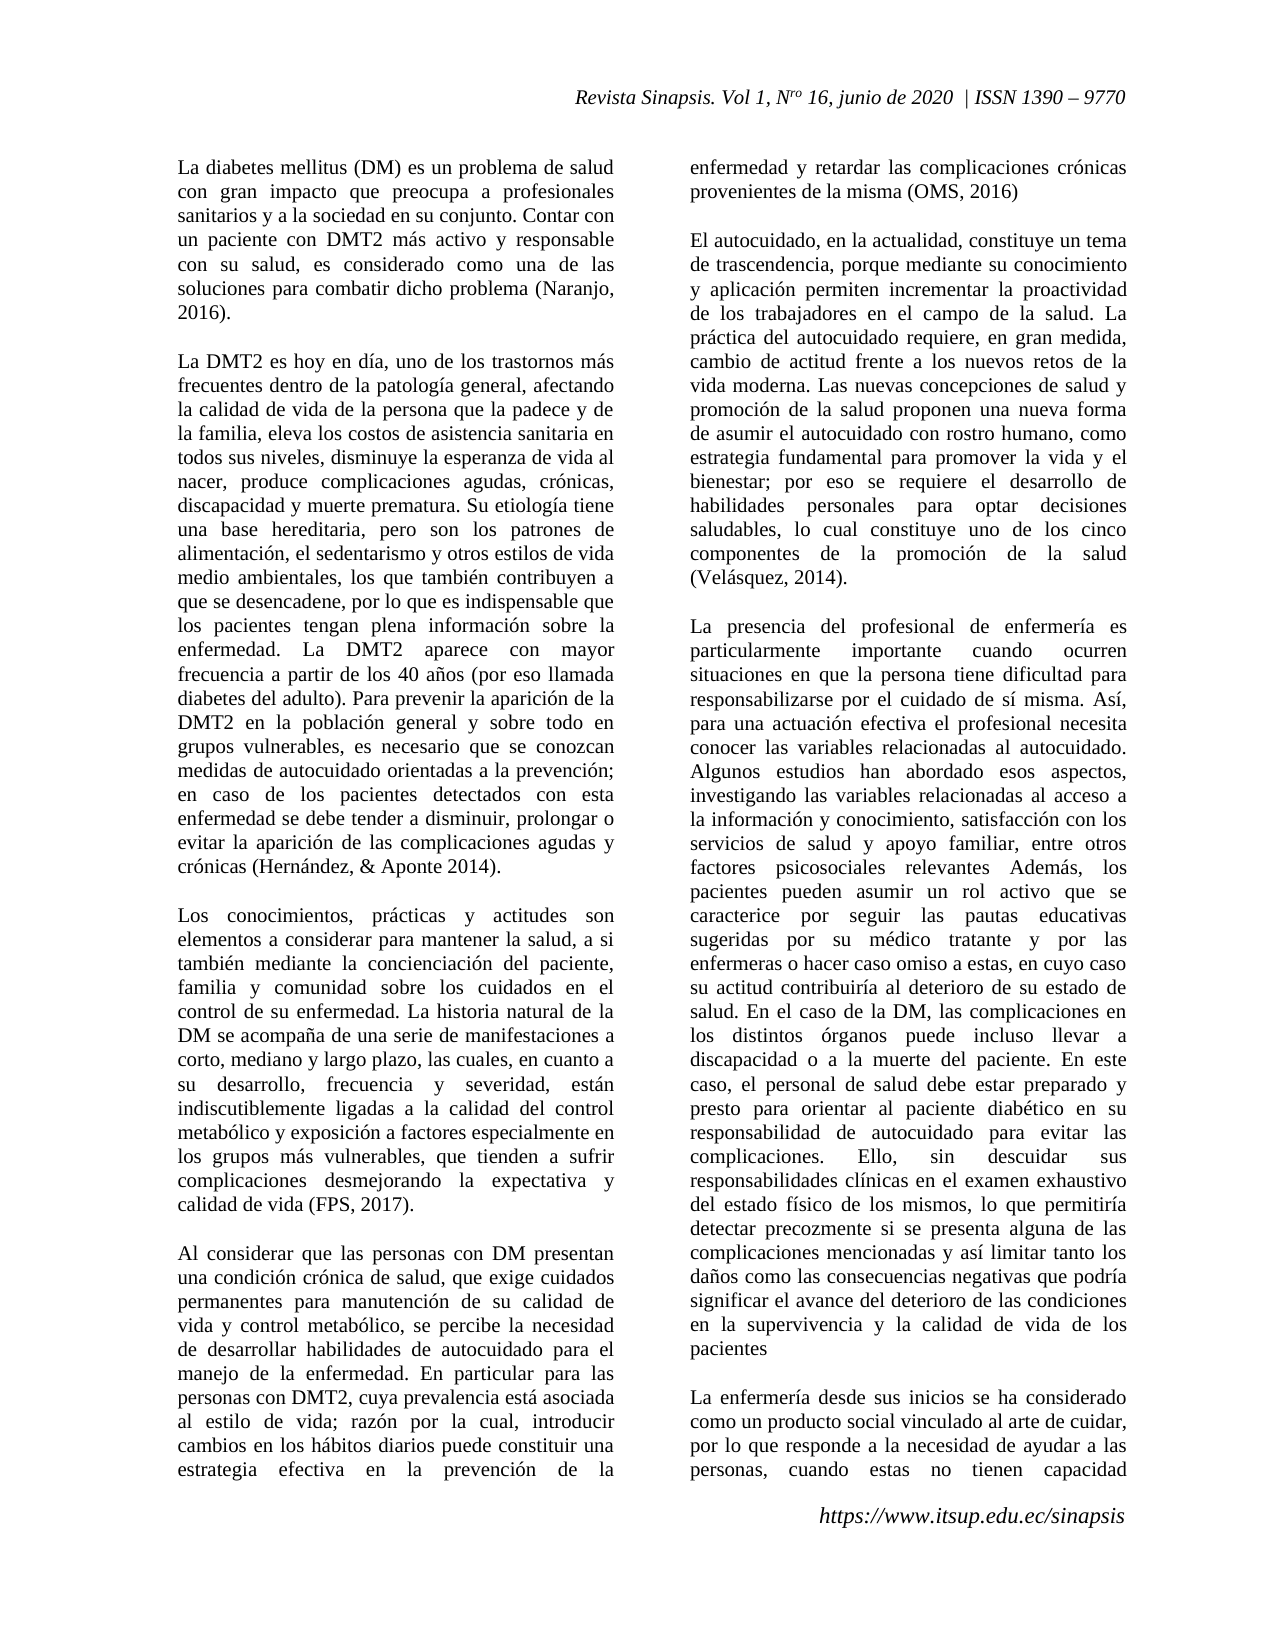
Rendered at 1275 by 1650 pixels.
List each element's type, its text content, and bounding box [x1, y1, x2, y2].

text El autocuidado, en la actualidad, constituye un tema de trascendencia, porque mediante su conocimiento y aplicación permiten incrementar la proactividad de los trabajadores en el campo de la salud. La práctica del autocuidado requiere, en gran medida, cambio de actitud frente a los nuevos retos de la vida moderna. Las nuevas concepciones de salud y promoción de la salud proponen una nueva forma de asumir el autocuidado con rostro humano, como estrategia fundamental para promover la vida y el bienestar; por eso se requiere el desarrollo de habilidades personales para optar decisiones saludables, lo cual constituye uno de los cinco componentes de la promoción de la salud (Velásquez, 2014). [690, 228, 1127, 589]
text La DMT2 es hoy en día, uno de los trastornos más frecuentes dentro de la patología general, afectando la calidad de vida de la persona que la padece y de la familia, eleva los costos de asistencia sanitaria en todos sus niveles, disminuye la esperanza de vida al nacer, produce complicaciones agudas, crónicas, discapacidad y muerte prematura. Su etiología tiene una base hereditaria, pero son los patrones de alimentación, el sedentarismo y otros estilos de vida medio ambientales, los que también contribuyen a que se desencadene, por lo que es indispensable que los pacientes tengan plena información sobre la enfermedad. La DMT2 aparece con mayor frecuencia a partir de los 40 años (por eso llamada diabetes del adulto). Para prevenir la aparición de la DMT2 en la población general y sobre todo en grupos vulnerables, es necesario que se conozcan medidas de autocuidado orientadas a la prevención; en caso de los pacientes detectados con esta enfermedad se debe tender a disminuir, prolongar o evitar la aparición de las complicaciones agudas y crónicas (Hernández, & Aponte 2014). [177, 349, 615, 878]
text La enfermería desde sus inicios se ha considerado como un producto social vinculado al arte de cuidar, por lo que responde a la necesidad de ayudar a las personas, cuando estas no tienen capacidad [690, 1385, 1127, 1481]
text La presencia del profesional de enfermería es particularmente importante cuando ocurren situaciones en que la persona tiene dificultad para responsabilizarse por el cuidado de sí misma. Así, para una actuación efectiva el profesional necesita conocer las variables relacionadas al autocuidado. Algunos estudios han abordado esos aspectos, investigando las variables relacionadas al acceso a la información y conocimiento, satisfacción con los servicios de salud y apoyo familiar, entre otros factores psicosociales relevantes Además, los pacientes pueden asumir un rol activo que se caracterice por seguir las pautas educativas sugeridas por su médico tratante y por las enfermeras o hacer caso omiso a estas, en cuyo caso su actitud contribuiría al deterioro de su estado de salud. En el caso de la DM, las complicaciones en los distintos órganos puede incluso llevar a discapacidad o a la muerte del paciente. En este caso, el personal de salud debe estar preparado y presto para orientar al paciente diabético en su responsabilidad de autocuidado para evitar las complicaciones. Ello, sin descuidar sus responsabilidades clínicas en el examen exhaustivo del estado físico de los mismos, lo que permitiría detectar precozmente si se presenta alguna de las complicaciones mencionadas y así limitar tanto los daños como las consecuencias negativas que podría significar el avance del deterioro de las condiciones en la supervivencia y la calidad de vida de los pacientes [690, 614, 1127, 1360]
text enfermedad y retardar las complicaciones crónicas provenientes de la misma (OMS, 2016) [690, 155, 1127, 203]
text Al considerar que las personas con DM presentan una condición crónica de salud, que exige cuidados permanentes para manutención de su calidad de vida y control metabólico, se percibe la necesidad de desarrollar habilidades de autocuidado para el manejo de la enfermedad. En particular para las personas con DMT2, cuya prevalencia está asociada al estilo de vida; razón por la cual, introducir cambios en los hábitos diarios puede constituir una estrategia efectiva en la prevención de la [177, 1241, 615, 1481]
text Los conocimientos, prácticas y actitudes son elementos a considerar para mantener la salud, a si también mediante la concienciación del paciente, familia y comunidad sobre los cuidados en el control de su enfermedad. La historia natural de la DM se acompaña de una serie de manifestaciones a corto, mediano y largo plazo, las cuales, en cuanto a su desarrollo, frecuencia y severidad, están indiscutiblemente ligadas a la calidad del control metabólico y exposición a factores especialmente en los grupos más vulnerables, que tienden a sufrir complicaciones desmejorando la expectativa y calidad de vida (FPS, 2017). [177, 903, 615, 1216]
text La diabetes mellitus (DM) es un problema de salud con gran impacto que preocupa a profesionales sanitarios y a la sociedad en su conjunto. Contar con un paciente con DMT2 más activo y responsable con su salud, es considerado como una de las soluciones para combatir dicho problema (Naranjo, 2016). [177, 155, 615, 324]
